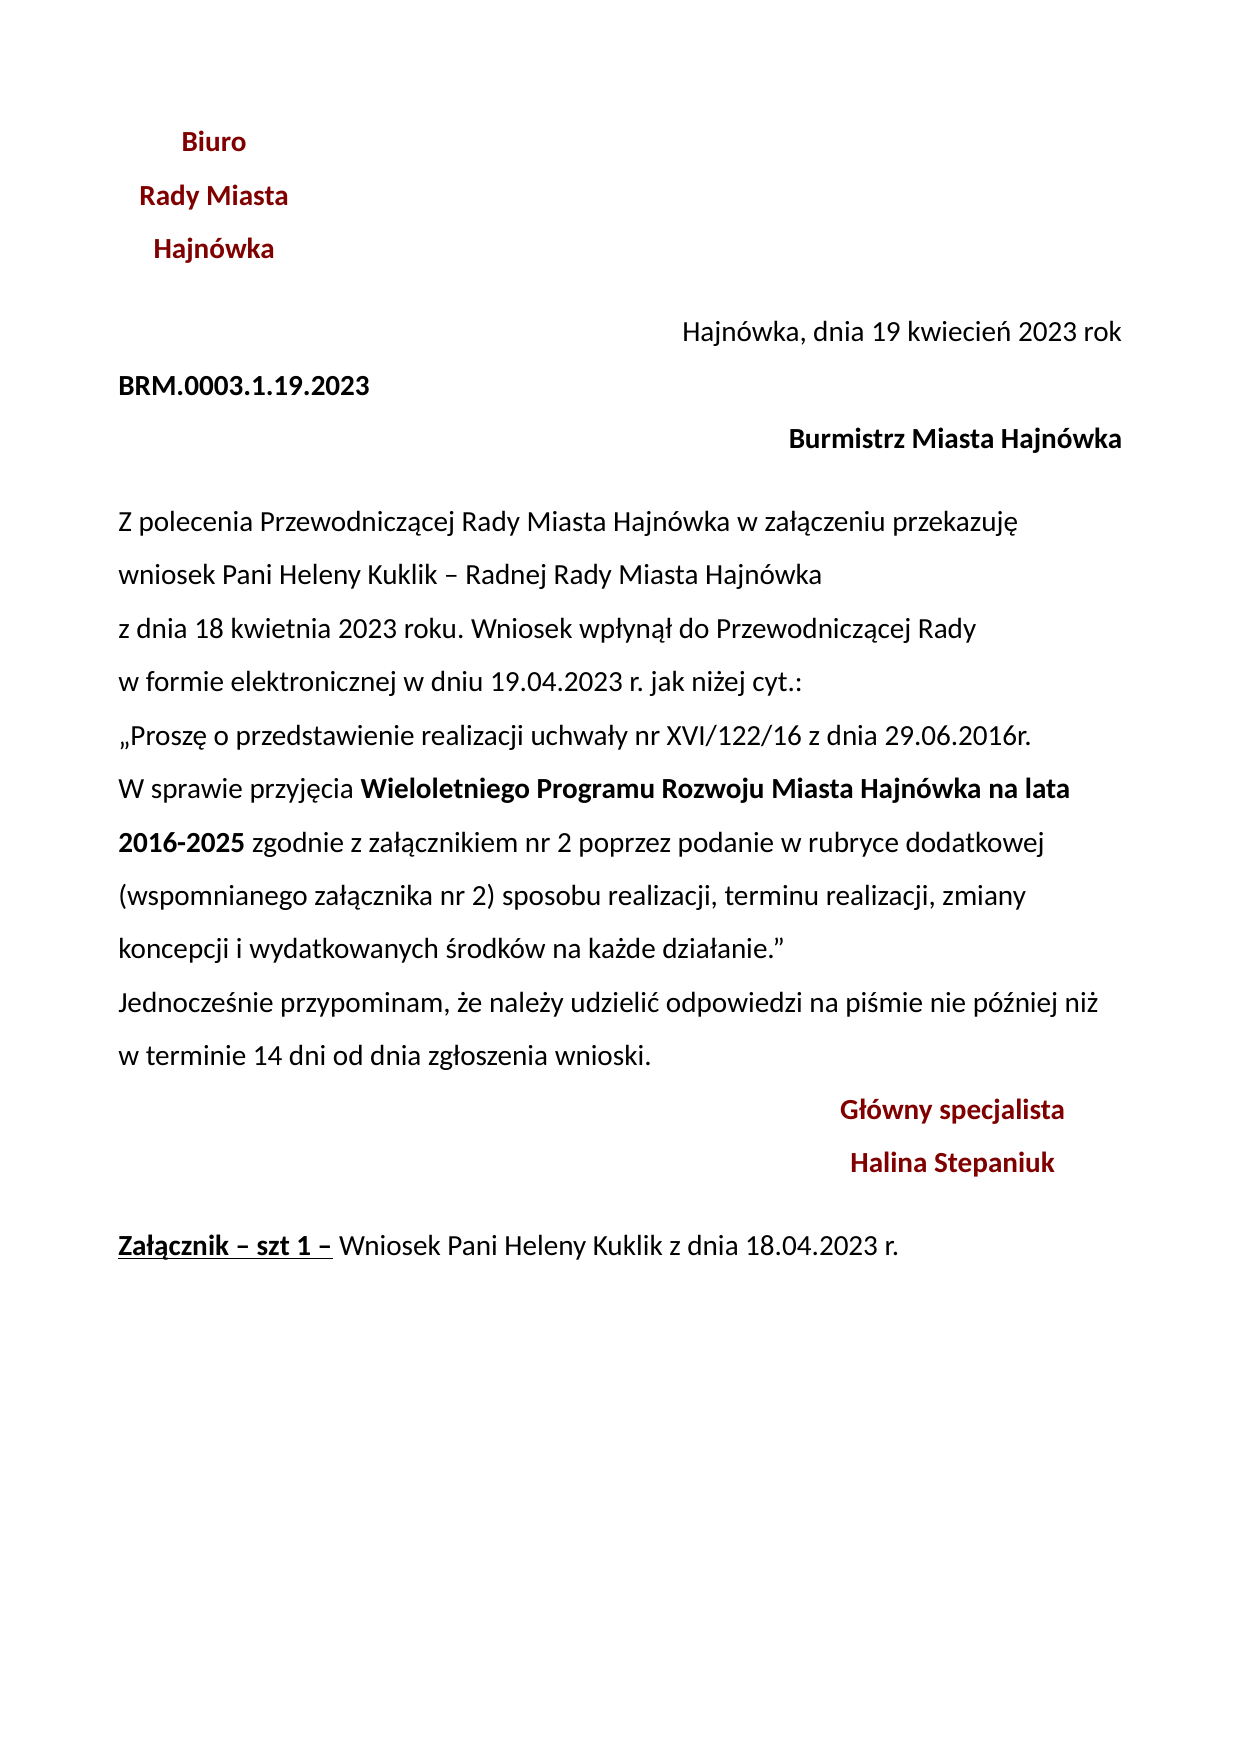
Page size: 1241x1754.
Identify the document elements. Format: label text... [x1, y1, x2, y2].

text Hajnówka, dnia 19 kwiecień 2023 rok [118, 313, 1122, 349]
text Hajnówka [0, 230, 1122, 266]
text Rady Miasta [0, 177, 1122, 212]
text „Proszę o przedstawienie realizacji uchwały nr XVI/122/16 z dnia 29.06.2016r. W sprawie przyjęcia Wieloletniego Programu Rozwoju Miasta Hajnówka na lata 2016-2025 zgodnie z załącznikiem nr 2 poprzez podanie w rubryce dodatkowej (wspomnianego załącznika nr 2) sposobu realizacji, terminu realizacji, zmiany koncepcji i wydatkowanych środków na każde działanie.” [118, 717, 1122, 966]
text Burmistrz Miasta Hajnówka [118, 420, 1122, 456]
text Załącznik – szt 1 – Wniosek Pani Heleny Kuklik z dnia 18.04.2023 r. [118, 1227, 1122, 1263]
text Jednocześnie przypominam, że należy udzielić odpowiedzi na piśmie nie później niż w terminie 14 dni od dnia zgłoszenia wnioski. [118, 984, 1122, 1073]
text Biuro [0, 123, 1122, 159]
text Halina Stepaniuk [783, 1144, 1122, 1180]
text BRM.0003.1.19.2023 [118, 367, 1122, 402]
text Z polecenia Przewodniczącej Rady Miasta Hajnówka w załączeniu przekazuję wniosek Pani Heleny Kuklik – Radnej Rady Miasta Hajnówka z dnia 18 kwietnia 2023 roku. Wniosek wpłynął do Przewodniczącej Rady w formie elektronicznej w dniu 19.04.2023 r. jak niżej cyt.: [118, 503, 1122, 699]
text Główny specjalista [783, 1091, 1122, 1126]
